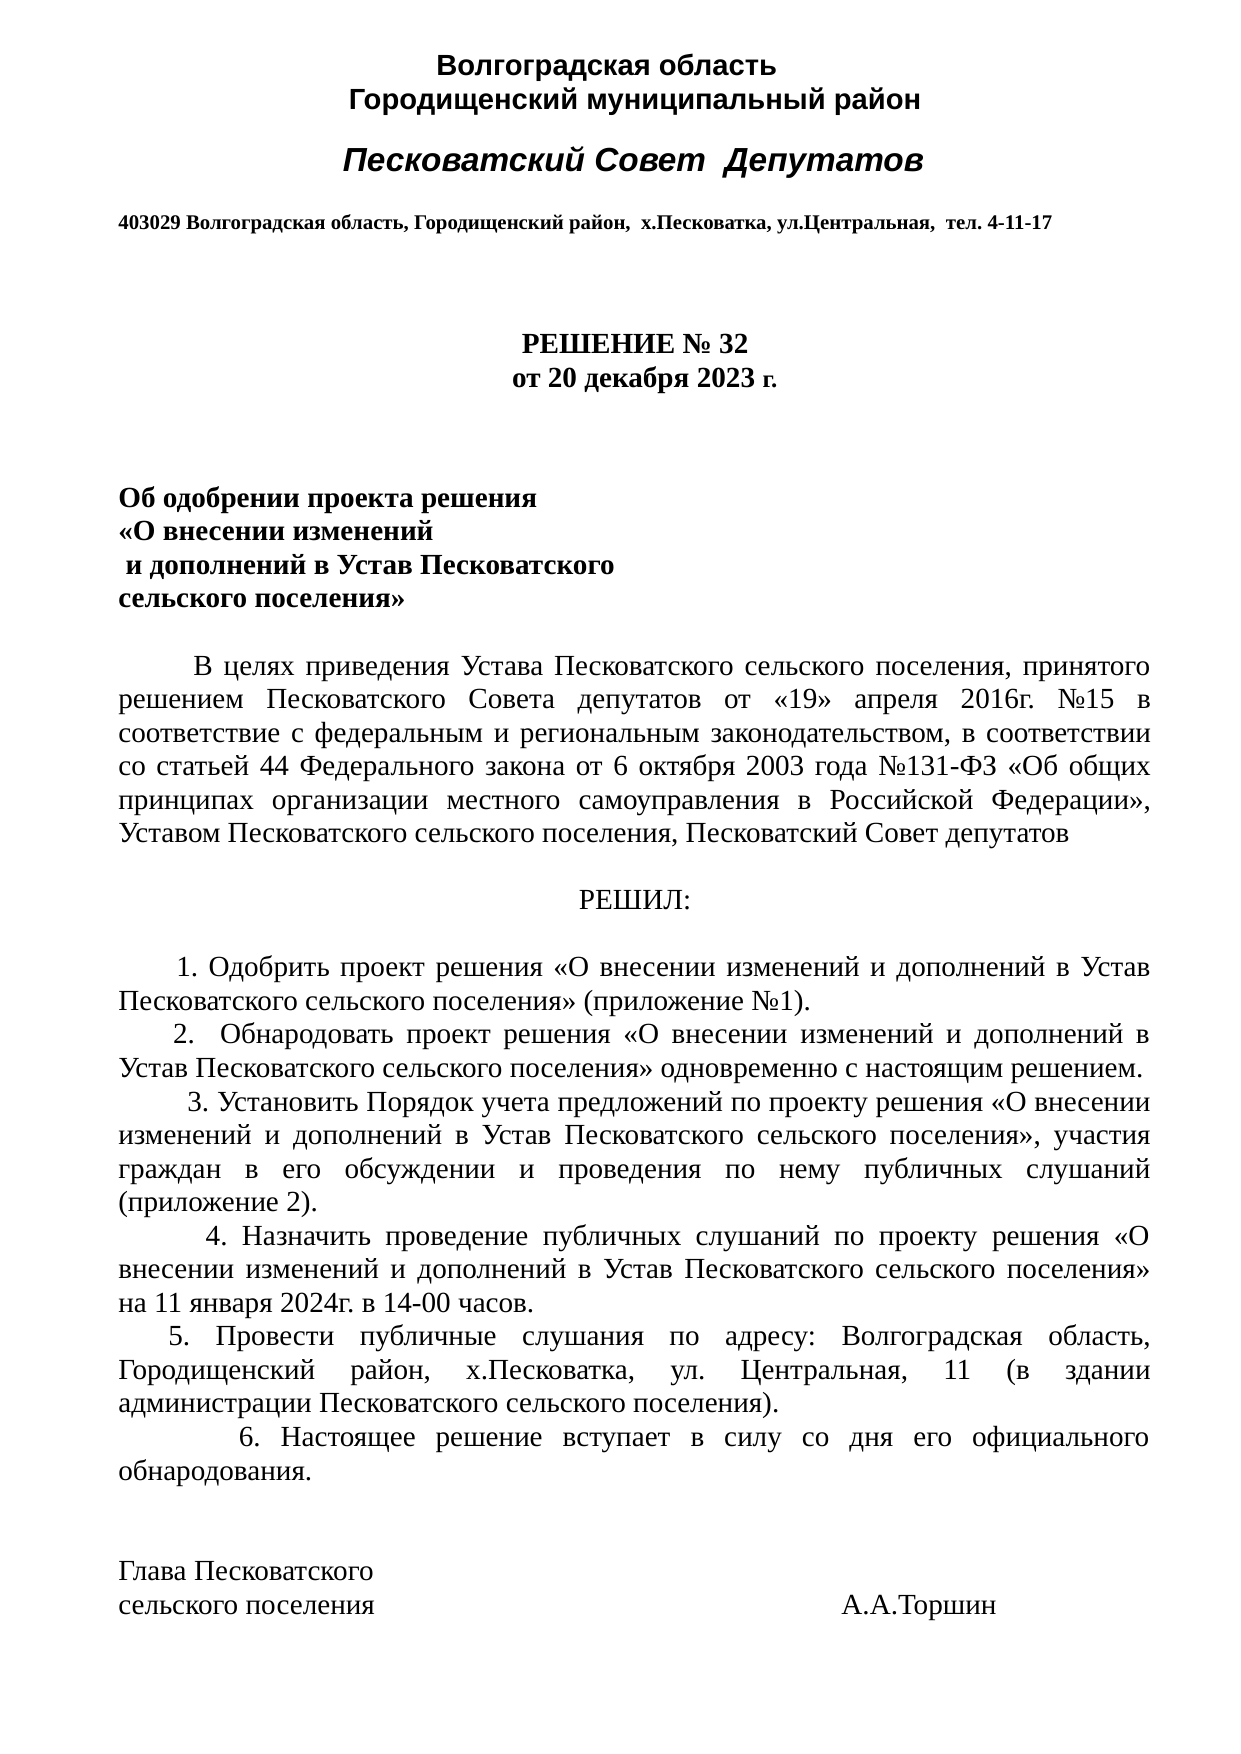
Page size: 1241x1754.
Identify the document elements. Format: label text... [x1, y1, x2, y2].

text сельского поселения А.А.Торшин [118, 1587, 1152, 1620]
text В целях приведения Устава Песковатского сельского поселения, принятого решением Песковатского Совета депутатов от «19» апреля 2016г. №15 в соответствие с федеральным и региональным законодательством, в соответствии со статьей 44 Федерального закона от 6 октября 2003 года №131-ФЗ «Об общих принципах организации местного самоуправления в Российской Федерации», Уставом Песковатского сельского поселения, Песковатский Совет депутатов [118, 648, 1152, 849]
text Глава Песковатского [118, 1553, 1152, 1587]
text Городищенский муниципальный район [118, 82, 1152, 115]
text 2. Обнародовать проект решения «О внесении изменений и дополнений в Устав Песковатского сельского поселения» одновременно с настоящим решением. [118, 1017, 1152, 1084]
text 1. Одобрить проект решения «О внесении изменений и дополнений в Устав Песковатского сельского поселения» (приложение №1). [118, 949, 1152, 1017]
subtitle Волгоградская область [62, 48, 1152, 82]
text РЕШЕНИЕ № 32 [118, 327, 1152, 360]
text 6. Настоящее решение вступает в силу со дня его официального обнародования. [118, 1419, 1152, 1486]
text 5. Провести публичные слушания по адресу: Волгоградская область, Городищенский район, х.Песковатка, ул. Центральная, 11 (в здании администрации Песковатского сельского поселения). [118, 1318, 1152, 1419]
text сельского поселения» [118, 581, 1152, 614]
text 4. Назначить проведение публичных слушаний по проекту решения «О внесении изменений и дополнений в Устав Песковатского сельского поселения» на 11 января 2024г. в 14-00 часов. [118, 1218, 1152, 1318]
text РЕШИЛ: [118, 882, 1152, 916]
text от 20 декабря 2023 г. [118, 360, 1152, 394]
subtitle 403029 Волгоградская область, Городищенский район, х.Песковатка, ул.Центральная, тел. 4-11-17 [118, 210, 1152, 234]
text Об одобрении проекта решения [118, 480, 1152, 513]
text 3. Установить Порядок учета предложений по проекту решения «О внесении изменений и дополнений в Устав Песковатского сельского поселения», участия граждан в его обсуждении и проведения по нему публичных слушаний (приложение 2). [118, 1084, 1152, 1218]
text и дополнений в Устав Песковатского [118, 547, 1152, 581]
text «О внесении изменений [118, 513, 1152, 547]
subtitle Песковатский Совет Депутатов [118, 140, 1152, 179]
